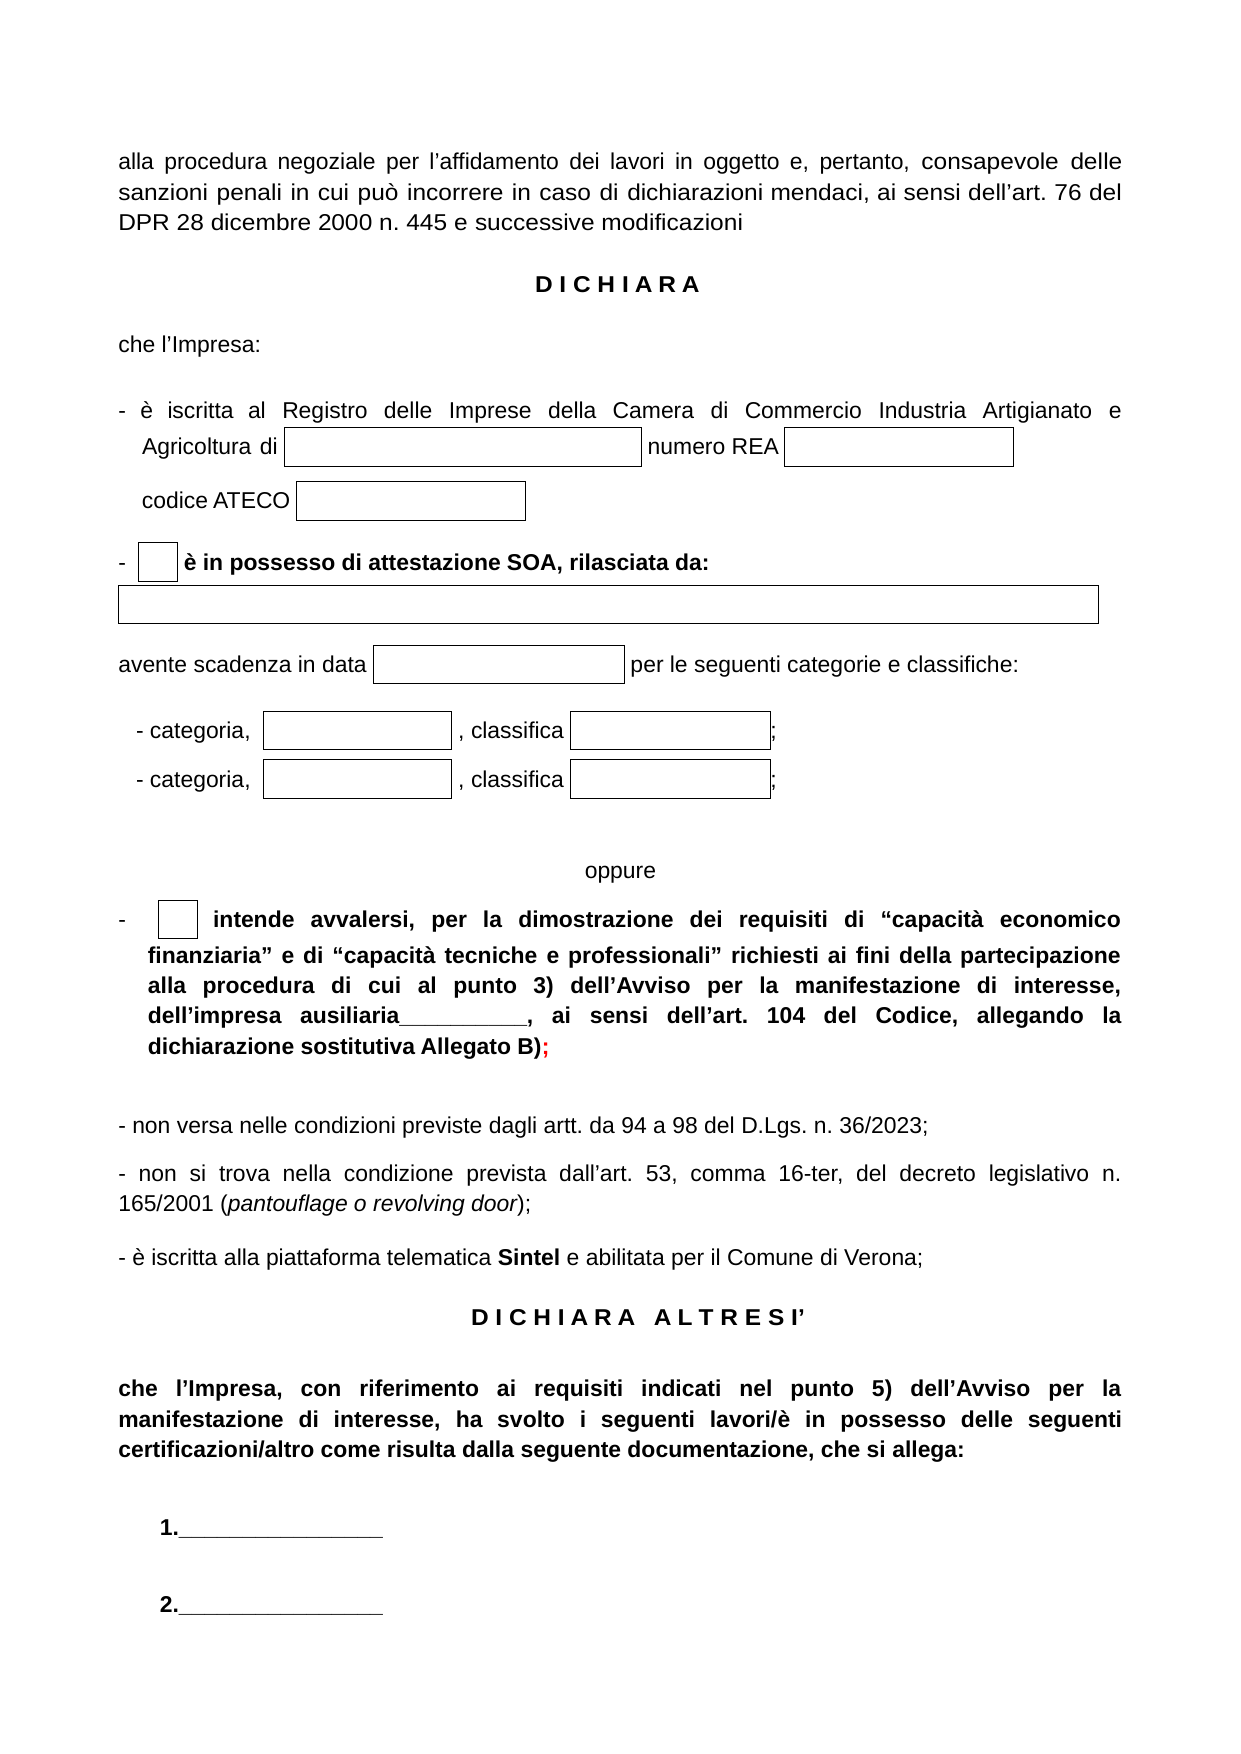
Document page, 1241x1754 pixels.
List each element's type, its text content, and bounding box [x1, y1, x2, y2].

list per le seguenti categorie e classifiche: [625, 645, 1122, 683]
list , classifica [452, 711, 570, 749]
list codice ATECO [142, 481, 296, 520]
list che l’Impresa, con riferimento ai requisiti indicati nel punto 5) dell’Avviso per la manifestazione di interesse, ha svolto i seguenti lavori/è in possesso delle seguenti certificazioni/altro come risulta dalla seguente documentazione, che si allega: [118, 1375, 1122, 1462]
text oppure [118, 857, 1122, 883]
list - categoria, [136, 711, 263, 749]
list - è iscritta al Registro delle Imprese della Camera di Commercio Industria Artigianato e Agricoltura di numero REA [118, 397, 1122, 466]
list ; [771, 711, 1122, 749]
list 2.________________ [159, 1591, 1122, 1618]
list - categoria, [136, 759, 263, 798]
text che l’Impresa: [118, 331, 1122, 357]
list 1.________________ [159, 1513, 1122, 1540]
list - non si trova nella condizione prevista dall’art. 53, comma 16-ter, del decreto legislativo n. 165/2001 (pantouflage o revolving door); [118, 1159, 1122, 1216]
text alla procedura negoziale per l’affidamento dei lavori in oggetto e, pertanto, consapevole delle sanzioni penali in cui può incorrere in caso di dichiarazioni mendaci, ai sensi dell’art. 76 del DPR 28 dicembre 2000 n. 445 e successive modificazioni [118, 148, 1122, 235]
list - è iscritta alla piattaforma telematica Sintel e abilitata per il Comune di Verona; [118, 1244, 1122, 1270]
list , classifica [452, 759, 570, 798]
text - è in possesso di attestazione SOA, rilasciata da: [178, 542, 1122, 581]
list ; [771, 759, 1122, 798]
list D I C H I A R A A L T R E S I’ [118, 1304, 1122, 1330]
list avente scadenza in data [118, 645, 373, 683]
text D I C H I A R A [118, 271, 1116, 298]
text - intende avvalersi, per la dimostrazione dei requisiti di “capacità economico finanziaria” e di “capacità tecniche e professionali” richiesti ai fini della partecipazione alla procedura di cui al punto 3) dell’Avviso per la manifestazione di interesse, dell’impresa ausiliaria__________, ai sensi dell’art. 104 del Codice, allegando la dichiarazione sostitutiva Allegato B); [118, 900, 1122, 1059]
list - non versa nelle condizioni previste dagli artt. da 94 a 98 del D.Lgs. n. 36/2023; [118, 1112, 1122, 1138]
list [526, 481, 1122, 520]
